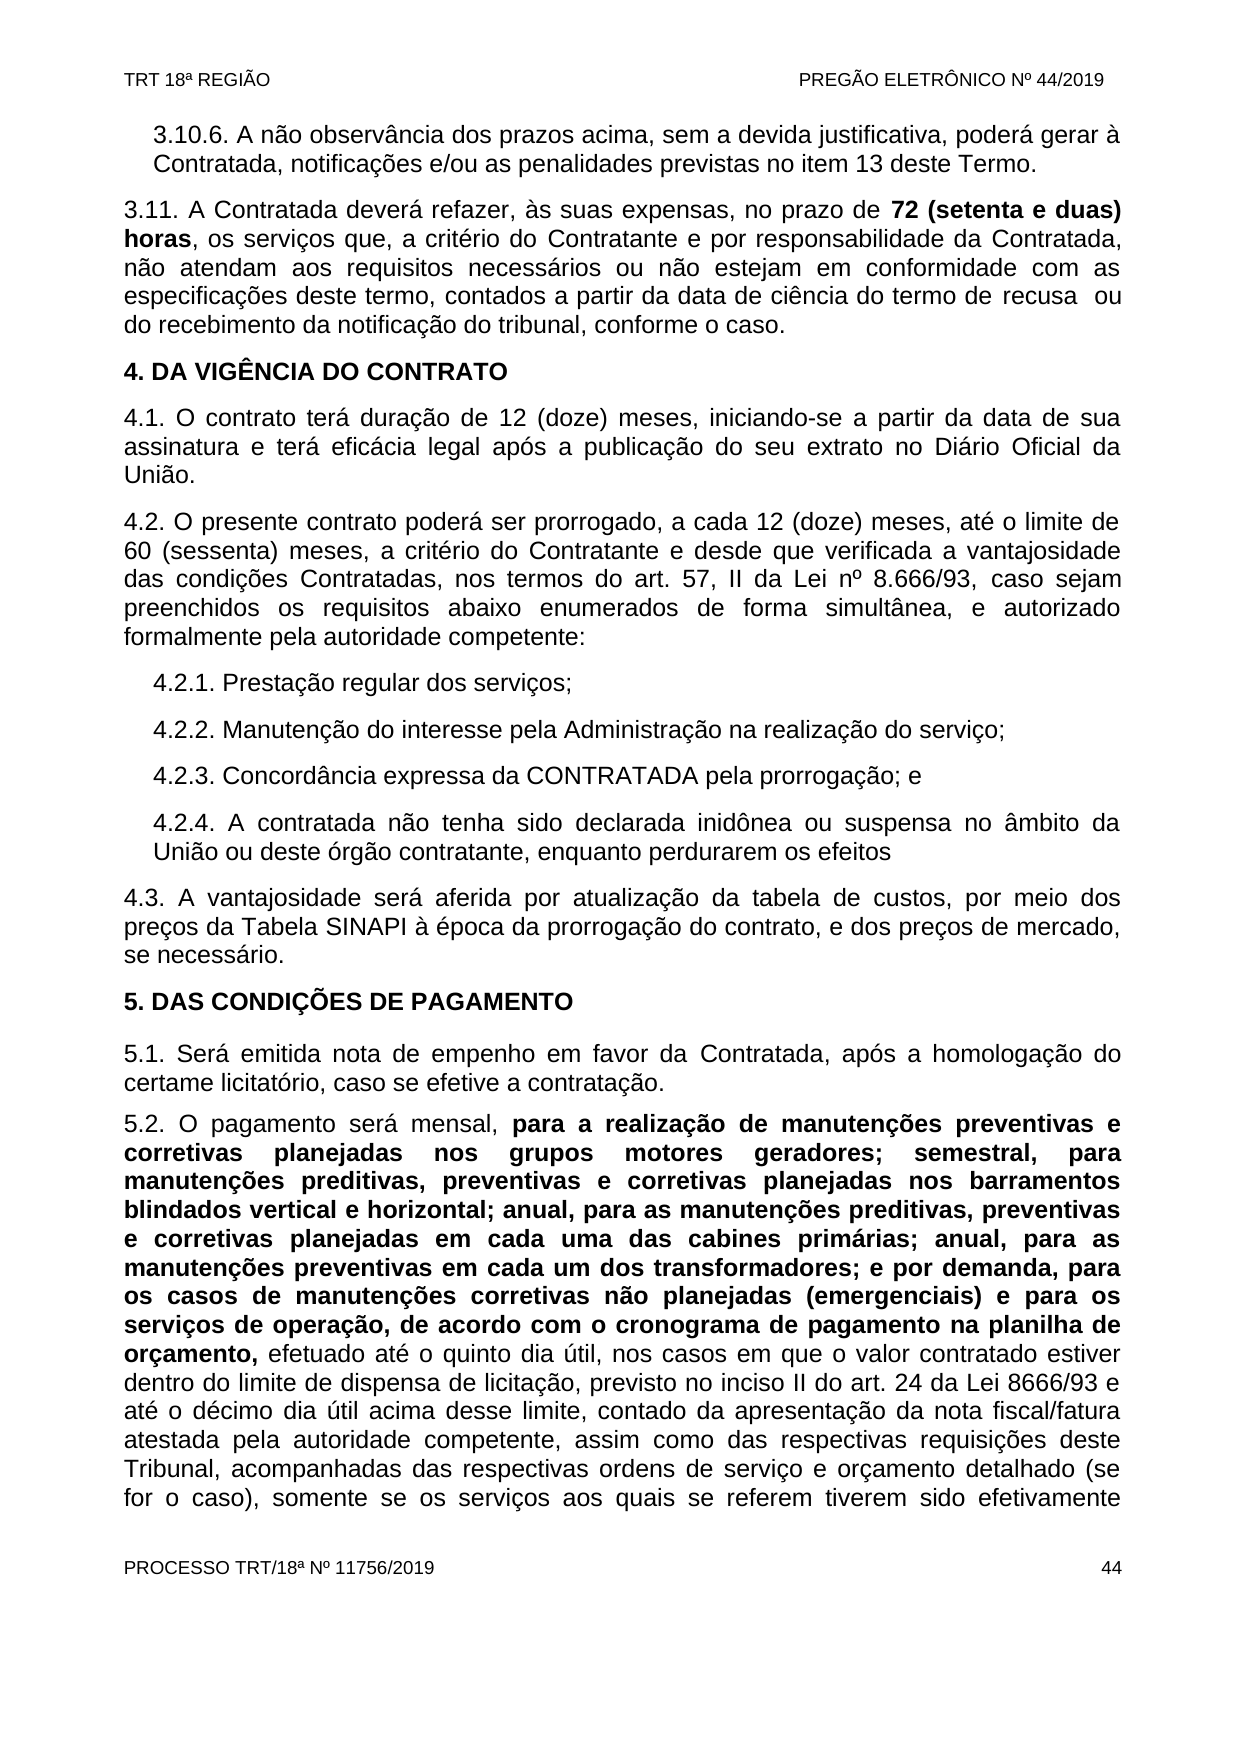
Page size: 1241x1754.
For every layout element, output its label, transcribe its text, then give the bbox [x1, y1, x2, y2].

text 4.1. O contrato terá duração de 12 (doze) meses, iniciando-se a partir da data de sua assinatura e terá eficácia legal após a publicação do seu extrato no Diário Oficial da União. [123, 403, 1122, 489]
text 5. DAS CONDIÇÕES DE PAGAMENTO [123, 987, 1122, 1016]
text 4.3. A vantajosidade será aferida por atualização da tabela de custos, por meio dos preços da Tabela SINAPI à época da prorrogação do contrato, e dos preços de mercado, se necessário. [123, 883, 1122, 969]
text 3.11. A Contratada deverá refazer, às suas expensas, no prazo de 72 (setenta e duas) horas, os serviços que, a critério do Contratante e por responsabilidade da Contratada, não atendam aos requisitos necessários ou não estejam em conformidade com as especificações deste termo, contados a partir da data de ciência do termo de recusa ou do recebimento da notificação do tribunal, conforme o caso. [123, 195, 1122, 339]
text 4.2.2. Manutenção do interesse pela Administração na realização do serviço; [153, 715, 1122, 744]
text 4.2.4. A contratada não tenha sido declarada inidônea ou suspensa no âmbito da União ou deste órgão contratante, enquanto perdurarem os efeitos [153, 808, 1122, 865]
text 5.2. O pagamento será mensal, para a realização de manutenções preventivas e corretivas planejadas nos grupos motores geradores; semestral, para manutenções preditivas, preventivas e corretivas planejadas nos barramentos blindados vertical e horizontal; anual, para as manutenções preditivas, preventivas e corretivas planejadas em cada uma das cabines primárias; anual, para as manutenções preventivas em cada um dos transformadores; e por demanda, para os casos de manutenções corretivas não planejadas (emergenciais) e para os serviços de operação, de acordo com o cronograma de pagamento na planilha de orçamento, efetuado até o quinto dia útil, nos casos em que o valor contratado estiver dentro do limite de dispensa de licitação, previsto no inciso II do art. 24 da Lei 8666/93 e até o décimo dia útil acima desse limite, contado da apresentação da nota fiscal/fatura atestada pela autoridade competente, assim como das respectivas requisições deste Tribunal, acompanhadas das respectivas ordens de serviço e orçamento detalhado (se for o caso), somente se os serviços aos quais se referem tiverem sido efetivamente [123, 1109, 1122, 1511]
text 4.2.3. Concordância expressa da CONTRATADA pela prorrogação; e [153, 761, 1122, 790]
text 4.2.1. Prestação regular dos serviços; [153, 668, 1122, 697]
text 4. DA VIGÊNCIA DO CONTRATO [123, 357, 1122, 385]
text 3.10.6. A não observância dos prazos acima, sem a devida justificativa, poderá gerar à Contratada, notificações e/ou as penalidades previstas no item 13 deste Termo. [153, 120, 1122, 177]
text 4.2. O presente contrato poderá ser prorrogado, a cada 12 (doze) meses, até o limite de 60 (sessenta) meses, a critério do Contratante e desde que verificada a vantajosidade das condições Contratadas, nos termos do art. 57, II da Lei nº 8.666/93, caso sejam preenchidos os requisitos abaixo enumerados de forma simultânea, e autorizado formalmente pela autoridade competente: [123, 507, 1122, 651]
text 5.1. Será emitida nota de empenho em favor da Contratada, após a homologação do certame licitatório, caso se efetive a contratação. [123, 1039, 1122, 1097]
